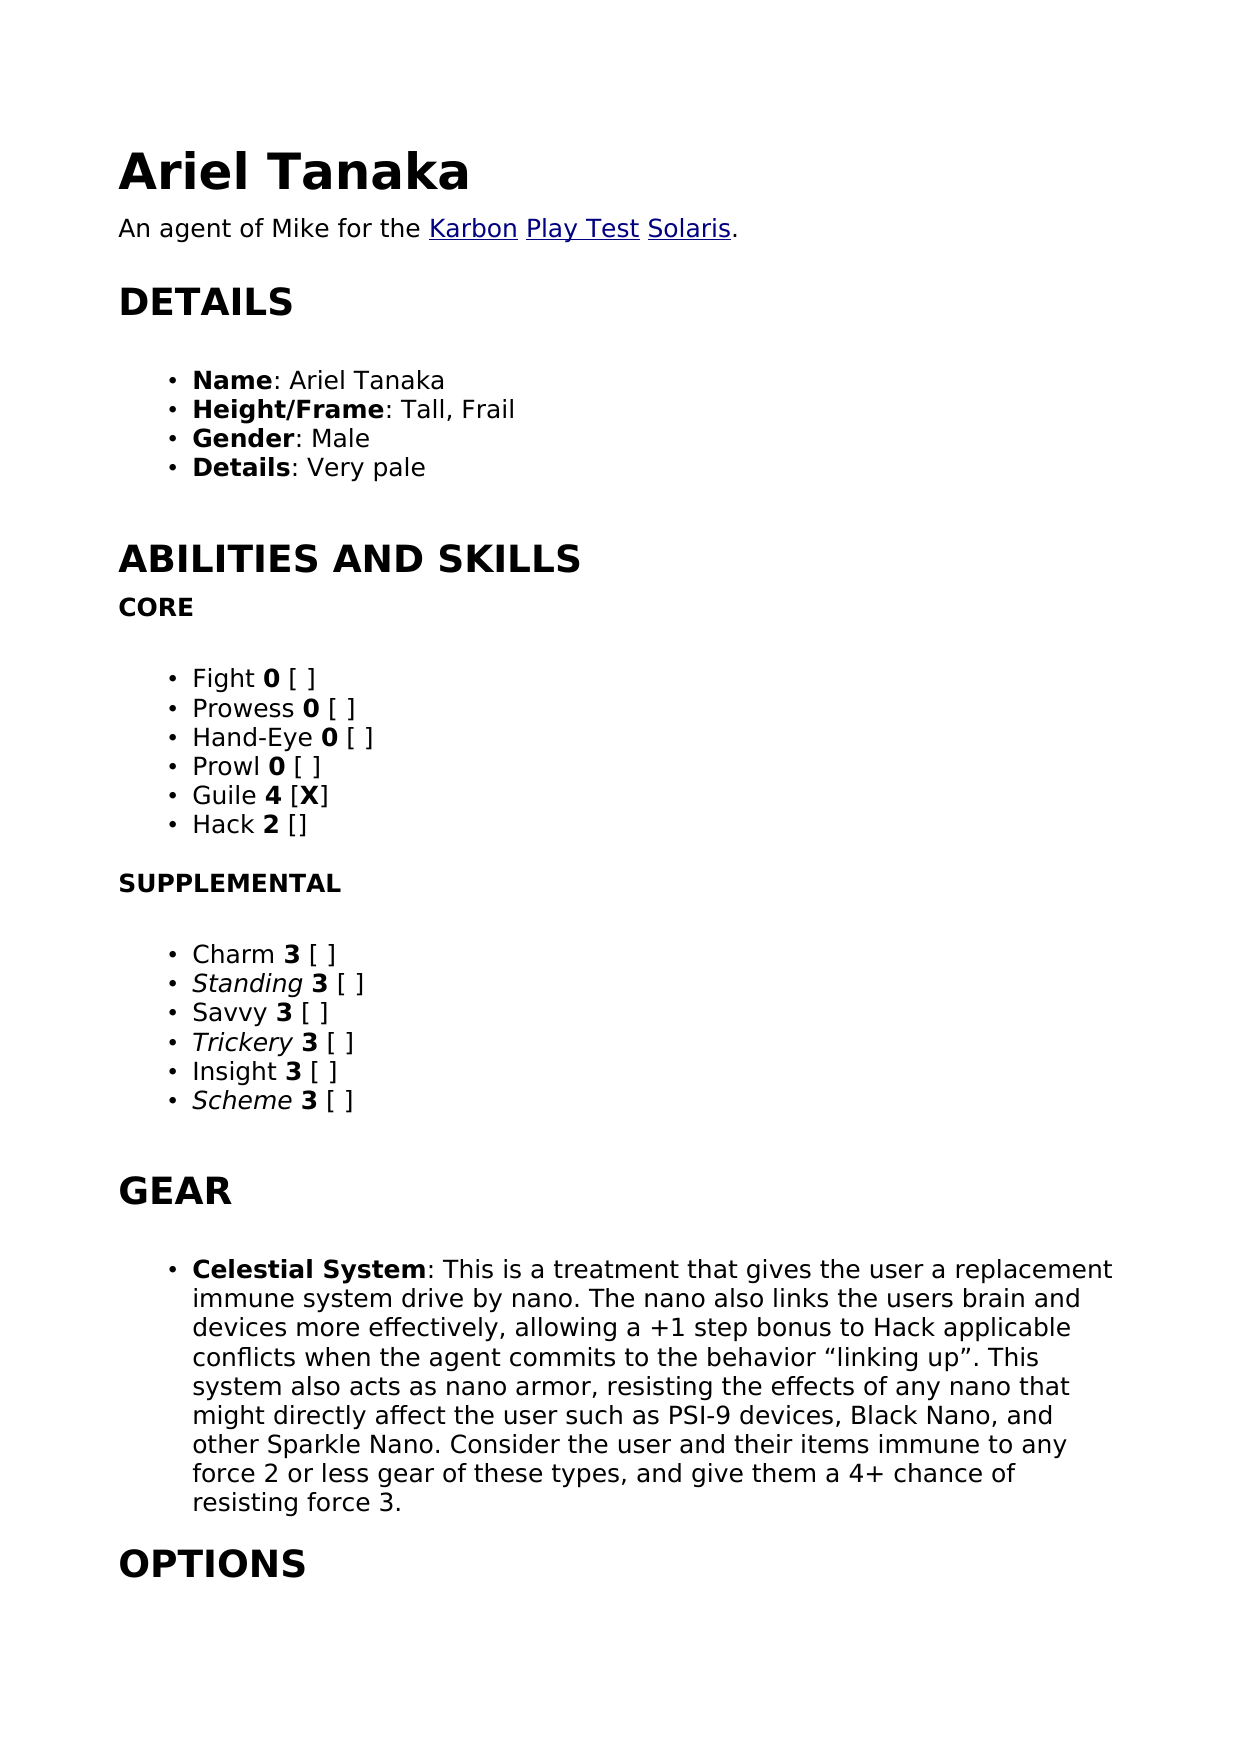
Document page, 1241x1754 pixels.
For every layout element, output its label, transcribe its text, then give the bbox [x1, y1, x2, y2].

list Scheme 3 [ ] [177, 1086, 1122, 1115]
list Celestial System: This is a treatment that gives the user a replacement immune system drive by nano. The nano also links the users brain and devices more effectively, allowing a +1 step bonus to Hack applicable conflicts when the agent commits to the behavior “linking up”. This system also acts as nano armor, resisting the effects of any nano that might directly affect the user such as PSI-9 devices, Black Nano, and other Sparkle Nano. Consider the user and their items immune to any force 2 or less gear of these types, and give them a 4+ chance of resisting force 3. [177, 1255, 1122, 1518]
list Insight 3 [ ] [177, 1057, 1122, 1086]
list Prowl 0 [ ] [177, 752, 1122, 781]
list Fight 0 [ ] [177, 664, 1122, 694]
subtitle ABILITIES AND SKILLS [118, 537, 1122, 581]
text SUPPLEMENTAL [118, 869, 1122, 898]
list Gender: Male [177, 424, 1122, 454]
subtitle Ariel Tanaka [118, 143, 1122, 201]
text CORE [118, 593, 1122, 623]
list Name: Ariel Tanaka [177, 366, 1122, 395]
subtitle DETAILS [118, 281, 1122, 324]
list Hack 2 [] [177, 810, 1122, 839]
list Height/Frame: Tall, Frail [177, 395, 1122, 424]
subtitle GEAR [118, 1170, 1122, 1213]
list Prowess 0 [ ] [177, 694, 1122, 723]
list Standing 3 [ ] [177, 969, 1122, 998]
list Details: Very pale [177, 454, 1122, 483]
list Savvy 3 [ ] [177, 998, 1122, 1028]
subtitle OPTIONS [118, 1543, 1122, 1586]
list Hand-Eye 0 [ ] [177, 723, 1122, 752]
list Trickery 3 [ ] [177, 1028, 1122, 1057]
list Charm 3 [ ] [177, 940, 1122, 969]
list Guile 4 [X] [177, 781, 1122, 810]
text An agent of Mike for the Karbon Play Test Solaris. [118, 214, 1122, 243]
